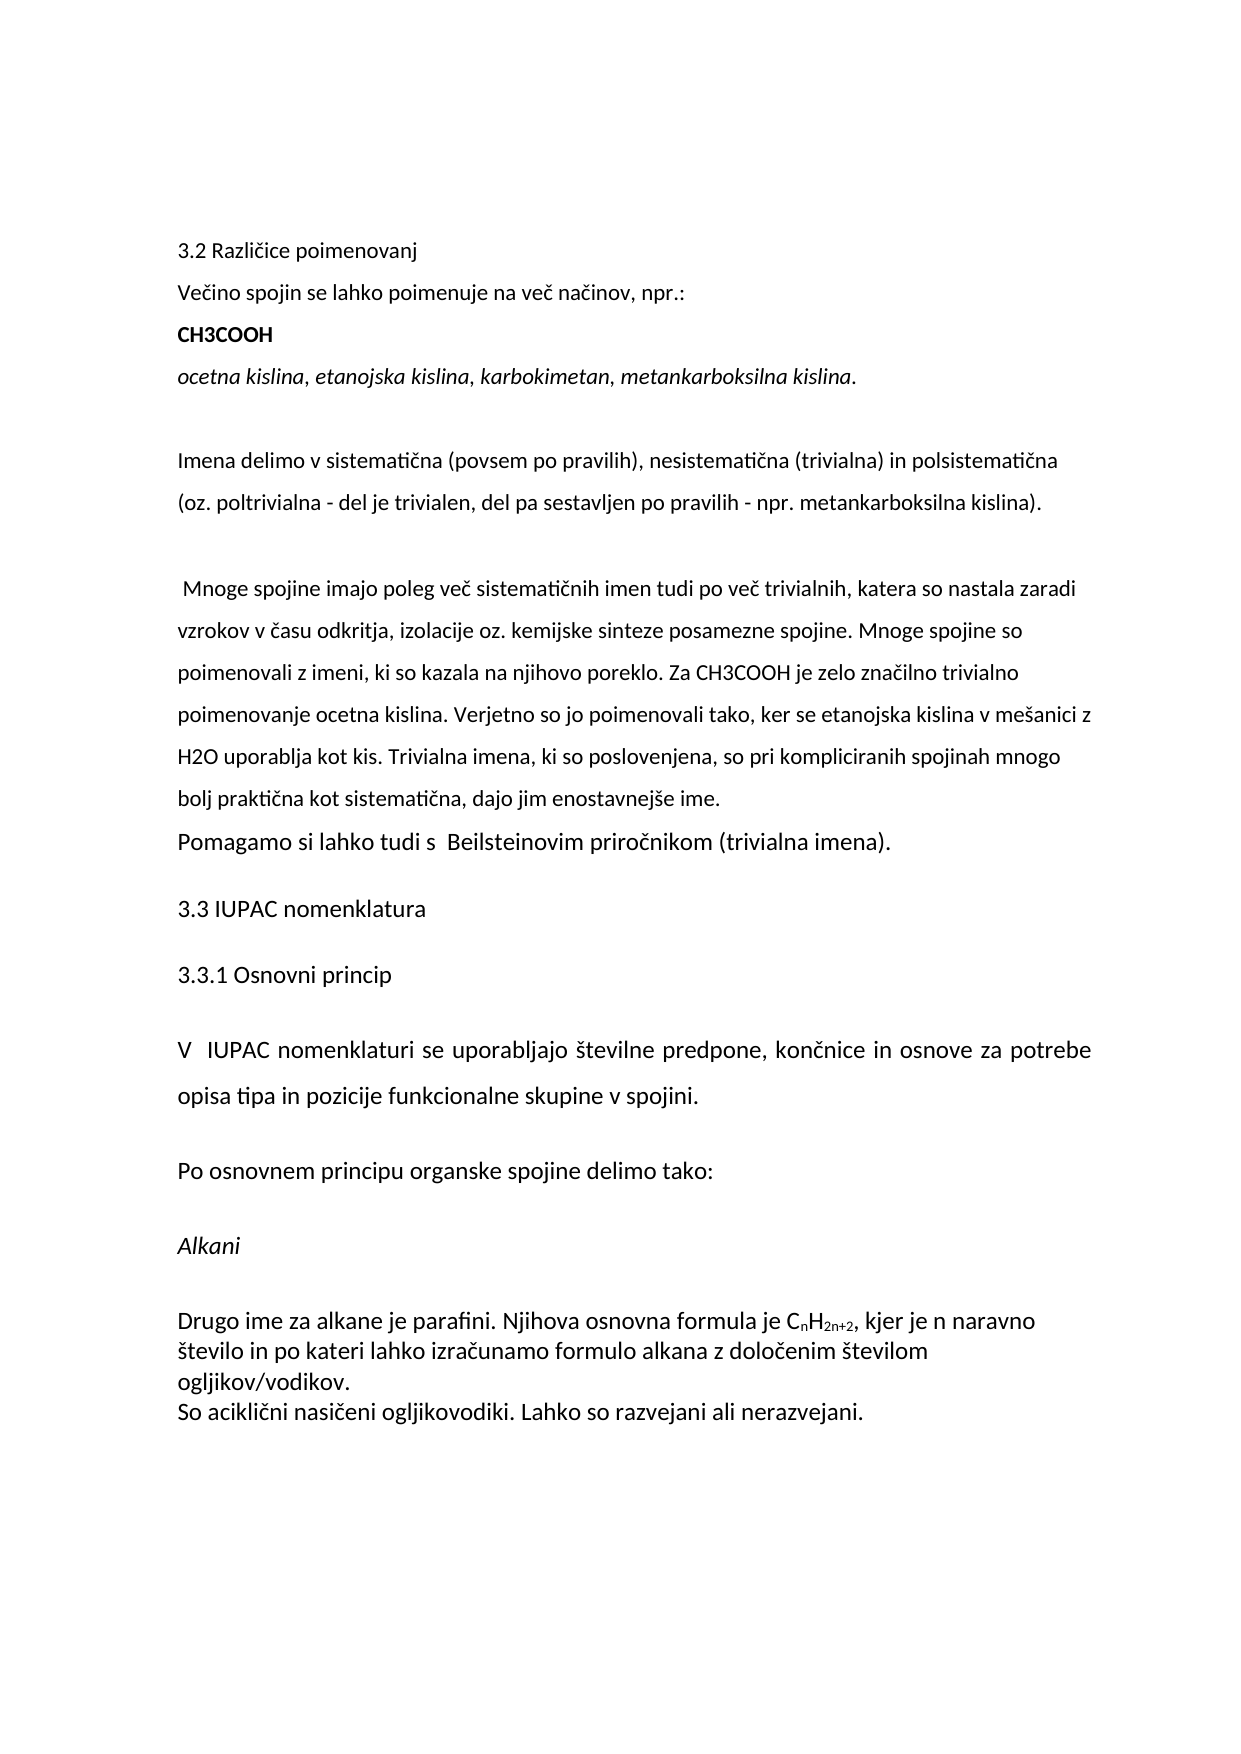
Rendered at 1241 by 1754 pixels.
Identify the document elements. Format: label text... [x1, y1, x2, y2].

text Drugo ime za alkane je parafini. Njihova osnovna formula je CnH2n+2, kjer je n naravno število in po kateri lahko izračunamo formulo alkana z določenim številom ogljikov/vodikov. So aciklični nasičeni ogljikovodiki. Lahko so razvejani ali nerazvejani. [177, 1305, 1092, 1488]
text 3.3.1 Osnovni princip [177, 959, 1092, 990]
text Alkani [177, 1230, 1092, 1261]
text V IUPAC nomenklaturi se uporabljajo številne predpone, končnice in osnove za potrebe opisa tipa in pozicije funkcionalne skupine v spojini. [177, 1034, 1092, 1111]
text Po osnovnem principu organske spojine delimo tako: [177, 1155, 1092, 1186]
text Pomagamo si lahko tudi s Beilsteinovim priročnikom (trivialna imena). [177, 826, 1092, 857]
text 3.3 IUPAC nomenklatura [177, 893, 1092, 923]
text Mnoge spojine imajo poleg več sistematičnih imen tudi po več trivialnih, katera so nastala zaradi vzrokov v času odkritja, izolacije oz. kemijske sinteze posamezne spojine. Mnoge spojine so poimenovali z imeni, ki so kazala na njihovo poreklo. Za CH3COOH je zelo značilno trivialno poimenovanje ocetna kislina. Verjetno so jo poimenovali tako, ker se etanojska kislina v mešanici z H2O uporablja kot kis. Trivialna imena, ki so poslovenjena, so pri kompliciranih spojinah mnogo bolj praktična kot sistematična, dajo jim enostavnejše ime. [177, 530, 1092, 812]
text 3.2 Različice poimenovanj [177, 236, 1092, 264]
text Večino spojin se lahko poimenuje na več načinov, npr.: CH3COOH ocetna kislina, etanojska kislina, karbokimetan, metankarboksilna kislina. Imena delimo v sistematična (povsem po pravilih), nesistematična (trivialna) in polsistematična (oz. poltrivialna - del je trivialen, del pa sestavljen po pravilih - npr. metankarboksilna kislina). [177, 278, 1092, 516]
